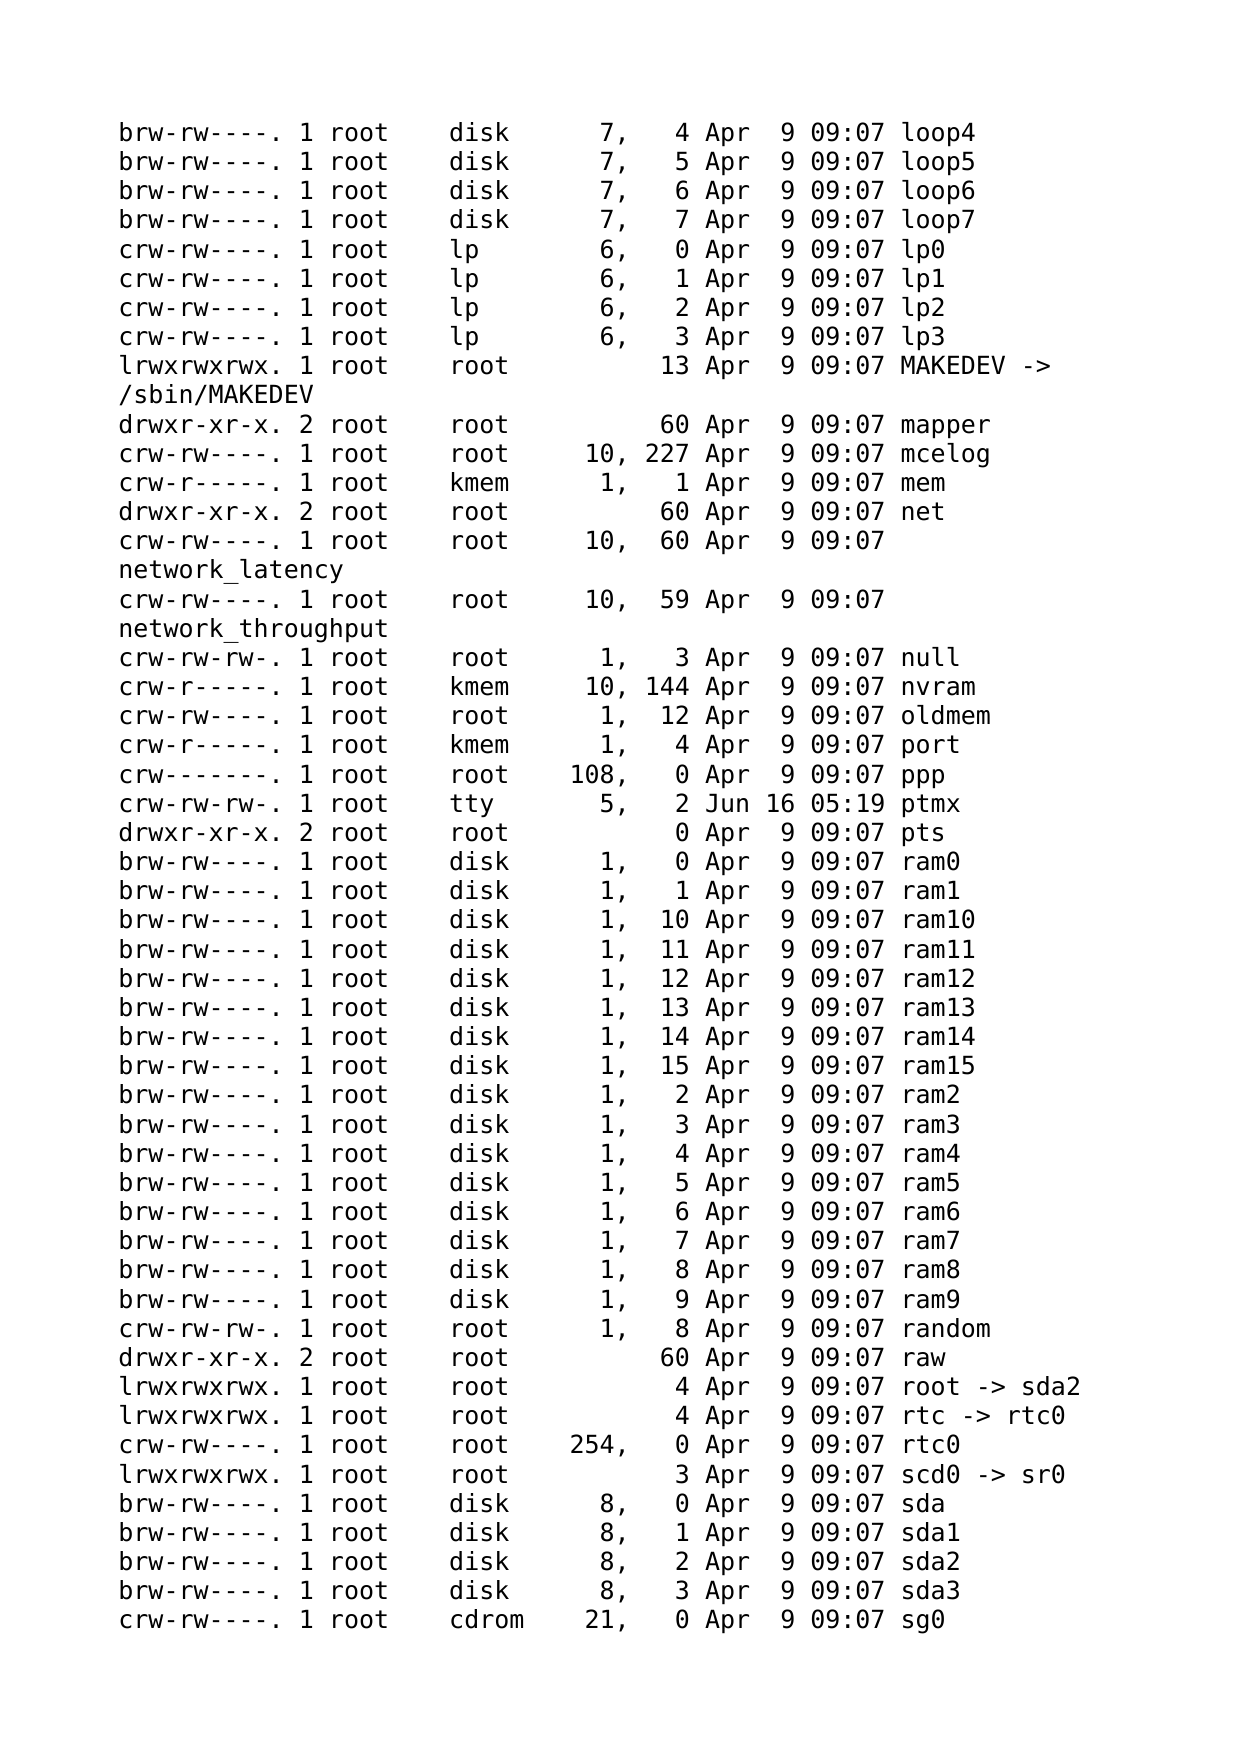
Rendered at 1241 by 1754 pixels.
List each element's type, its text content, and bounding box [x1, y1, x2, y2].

text brw-rw----. 1 root disk 7, 4 Apr 9 09:07 loop4 brw-rw----. 1 root disk 7, 5 Apr 9 09:07 loop5 brw-rw----. 1 root disk 7, 6 Apr 9 09:07 loop6 brw-rw----. 1 root disk 7, 7 Apr 9 09:07 loop7 crw-rw----. 1 root lp 6, 0 Apr 9 09:07 lp0 crw-rw----. 1 root lp 6, 1 Apr 9 09:07 lp1 crw-rw----. 1 root lp 6, 2 Apr 9 09:07 lp2 crw-rw----. 1 root lp 6, 3 Apr 9 09:07 lp3 lrwxrwxrwx. 1 root root 13 Apr 9 09:07 MAKEDEV -> /sbin/MAKEDEV drwxr-xr-x. 2 root root 60 Apr 9 09:07 mapper crw-rw----. 1 root root 10, 227 Apr 9 09:07 mcelog crw-r-----. 1 root kmem 1, 1 Apr 9 09:07 mem drwxr-xr-x. 2 root root 60 Apr 9 09:07 net crw-rw----. 1 root root 10, 60 Apr 9 09:07 network_latency crw-rw----. 1 root root 10, 59 Apr 9 09:07 network_throughput crw-rw-rw-. 1 root root 1, 3 Apr 9 09:07 null crw-r-----. 1 root kmem 10, 144 Apr 9 09:07 nvram crw-rw----. 1 root root 1, 12 Apr 9 09:07 oldmem crw-r-----. 1 root kmem 1, 4 Apr 9 09:07 port crw-------. 1 root root 108, 0 Apr 9 09:07 ppp crw-rw-rw-. 1 root tty 5, 2 Jun 16 05:19 ptmx drwxr-xr-x. 2 root root 0 Apr 9 09:07 pts brw-rw----. 1 root disk 1, 0 Apr 9 09:07 ram0 brw-rw----. 1 root disk 1, 1 Apr 9 09:07 ram1 brw-rw----. 1 root disk 1, 10 Apr 9 09:07 ram10 brw-rw----. 1 root disk 1, 11 Apr 9 09:07 ram11 brw-rw----. 1 root disk 1, 12 Apr 9 09:07 ram12 brw-rw----. 1 root disk 1, 13 Apr 9 09:07 ram13 brw-rw----. 1 root disk 1, 14 Apr 9 09:07 ram14 brw-rw----. 1 root disk 1, 15 Apr 9 09:07 ram15 brw-rw----. 1 root disk 1, 2 Apr 9 09:07 ram2 brw-rw----. 1 root disk 1, 3 Apr 9 09:07 ram3 brw-rw----. 1 root disk 1, 4 Apr 9 09:07 ram4 brw-rw----. 1 root disk 1, 5 Apr 9 09:07 ram5 brw-rw----. 1 root disk 1, 6 Apr 9 09:07 ram6 brw-rw----. 1 root disk 1, 7 Apr 9 09:07 ram7 brw-rw----. 1 root disk 1, 8 Apr 9 09:07 ram8 brw-rw----. 1 root disk 1, 9 Apr 9 09:07 ram9 crw-rw-rw-. 1 root root 1, 8 Apr 9 09:07 random drwxr-xr-x. 2 root root 60 Apr 9 09:07 raw lrwxrwxrwx. 1 root root 4 Apr 9 09:07 root -> sda2 lrwxrwxrwx. 1 root root 4 Apr 9 09:07 rtc -> rtc0 crw-rw----. 1 root root 254, 0 Apr 9 09:07 rtc0 lrwxrwxrwx. 1 root root 3 Apr 9 09:07 scd0 -> sr0 brw-rw----. 1 root disk 8, 0 Apr 9 09:07 sda brw-rw----. 1 root disk 8, 1 Apr 9 09:07 sda1 brw-rw----. 1 root disk 8, 2 Apr 9 09:07 sda2 brw-rw----. 1 root disk 8, 3 Apr 9 09:07 sda3 crw-rw----. 1 root cdrom 21, 0 Apr 9 09:07 sg0 [118, 118, 1122, 1635]
